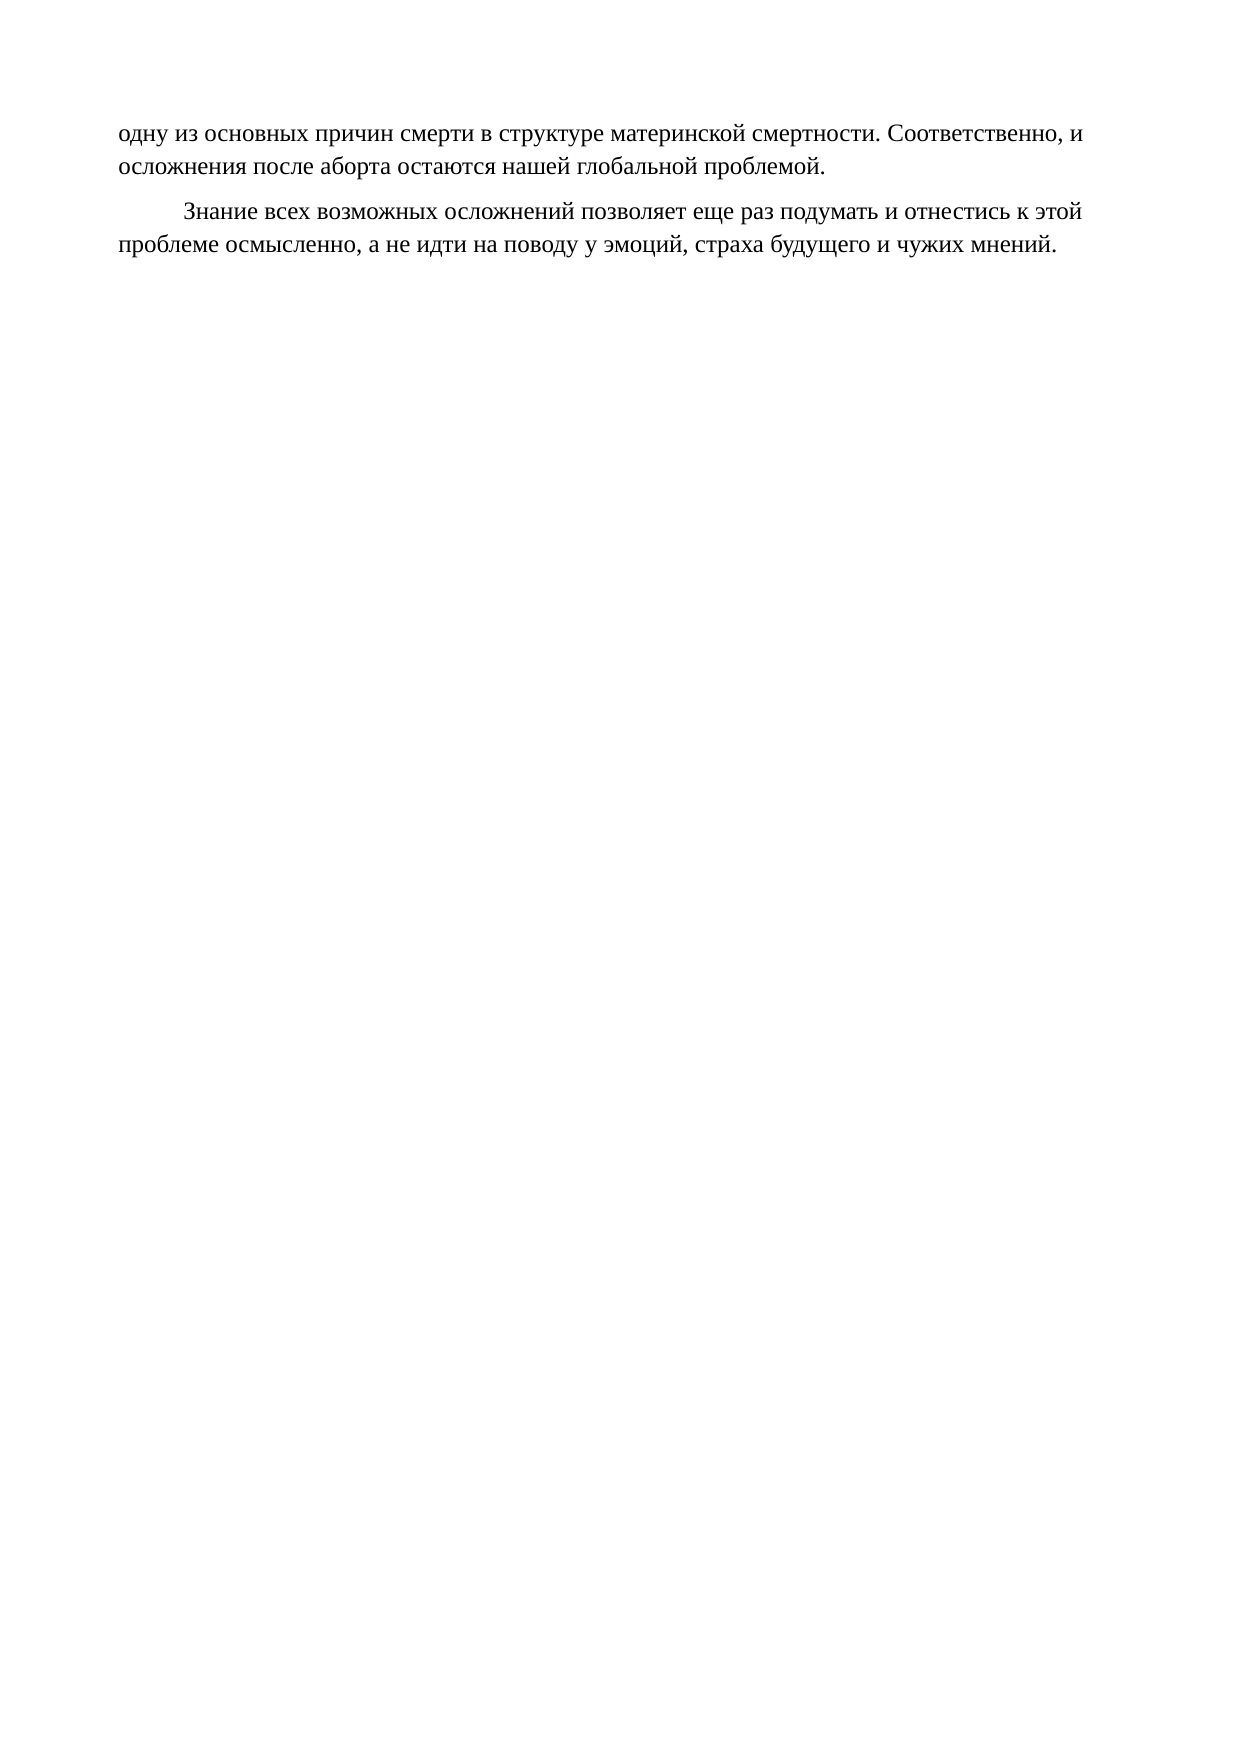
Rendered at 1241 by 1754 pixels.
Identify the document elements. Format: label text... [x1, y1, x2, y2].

text одну из основных причин смерти в структуре материнской смертности. Соответственно, и осложнения после аборта остаются нашей глобальной проблемой. [118, 118, 1122, 180]
text Знание всех возможных осложнений позволяет еще раз подумать и отнестись к этой проблеме осмысленно, а не идти на поводу у эмоций, страха будущего и чужих мнений. [118, 196, 1122, 258]
